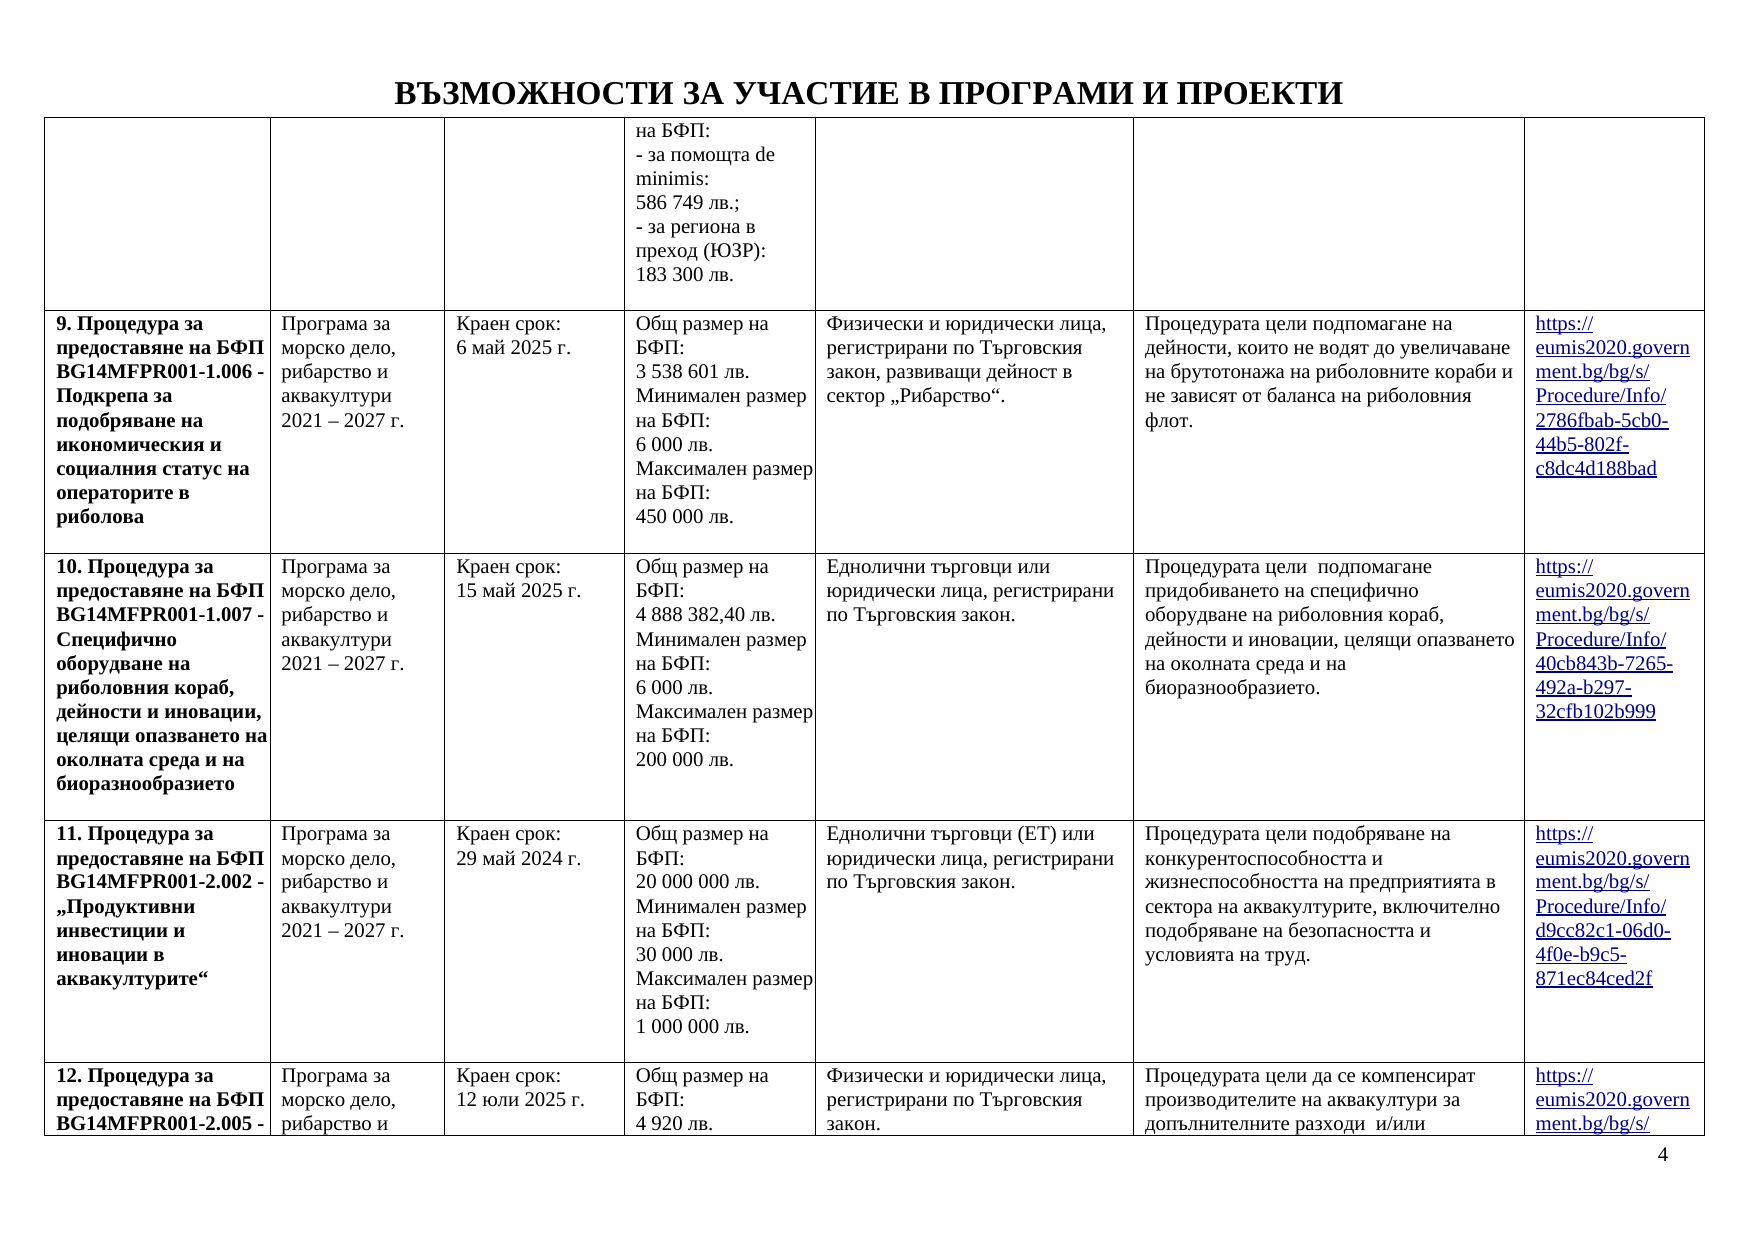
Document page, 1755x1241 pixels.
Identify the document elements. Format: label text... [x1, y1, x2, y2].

table_cell Програма за морско дело, рибарство и [271, 1063, 444, 1135]
table_cell Еднолични търговци или юридически лица, регистрирани по Търговския закон. [816, 554, 1133, 820]
table_cell [271, 118, 444, 310]
table_cell Краен срок: 6 май 2025 г. [445, 311, 624, 553]
table_cell Краен срок: 15 май 2025 г. [445, 554, 624, 820]
table_cell Общ размер на БФП: 3 538 601 лв. Минимален размер на БФП: 6 000 лв. Максимален размер на БФП: 450 000 лв. [625, 311, 815, 553]
table_cell Процедурата цели подпомагане на дейности, които не водят до увеличаване на брутотонажа на риболовните кораби и не зависят от баланса на риболовния флот. [1134, 311, 1524, 553]
table_cell [45, 118, 270, 310]
table_cell https://eumis2020.government.bg/bg/s/ [1525, 1063, 1704, 1135]
table_cell [1525, 118, 1704, 310]
table_cell Процедурата цели подобряване на конкурентоспособността и жизнеспособността на предприятията в сектора на аквакултурите, включително подобряване на безопасността и условията на труд. [1134, 821, 1524, 1062]
table_cell https://eumis2020.government.bg/bg/s/Procedure/Info/40cb843b-7265-492a-b297-32cfb102b999 [1525, 554, 1704, 820]
table_cell 11. Процедура за предоставяне на БФП BG14MFPR001-2.002 - „Продуктивни инвестиции и иновации в аквакултурите“ [45, 821, 270, 1062]
table_cell на БФП: - за помощта de minimis: 586 749 лв.; - за региона в преход (ЮЗР): 183 300 лв. [625, 118, 815, 310]
table_cell [445, 118, 624, 310]
table_cell Процедурата цели подпомагане придобиването на специфично оборудване на риболовния кораб, дейности и иновации, целящи опазването на околната среда и на биоразнообразието. [1134, 554, 1524, 820]
table_cell [816, 118, 1133, 310]
table_cell https://eumis2020.government.bg/bg/s/Procedure/Info/2786fbab-5cb0-44b5-802f-c8dc4d188bad [1525, 311, 1704, 553]
table_cell 12. Процедура за предоставяне на БФП BG14MFPR001-2.005 [45, 1063, 270, 1135]
table_cell https://eumis2020.government.bg/bg/s/Procedure/Info/d9cc82c1-06d0-4f0e-b9c5-871ec84ced2f [1525, 821, 1704, 1062]
table_cell Физически и юридически лица, регистрирани по Търговския закон, развиващи дейност в сектор „Рибарство“. [816, 311, 1133, 553]
table_cell Общ размер на БФП: 20 000 000 лв. Минимален размер на БФП: 30 000 лв. Максимален размер на БФП: 1 000 000 лв. [625, 821, 815, 1062]
table_cell 10. Процедура за предоставяне на БФП BG14MFPR001-1.007 - Специфично оборудване на риболовния кораб, дейности и иновации, целящи опазването на околната среда и на биоразнообразието [45, 554, 270, 820]
table_cell Еднолични търговци (ЕТ) или юридически лица, регистрирани по Търговския закон. [816, 821, 1133, 1062]
table_cell Програма за морско дело, рибарство и аквакултури 2021 – 2027 г. [271, 311, 444, 553]
table_cell Програма за морско дело, рибарство и аквакултури 2021 – 2027 г. [271, 821, 444, 1062]
table_cell 9. Процедура за предоставяне на БФП BG14MFPR001-1.006 - Подкрепа за подобряване на икономическия и социалния статус на операторите в риболова [45, 311, 270, 553]
table_cell Краен срок: 12 юли 2025 г. [445, 1063, 624, 1135]
table_cell Процедурата цели да се компенсират производителите на аквакултури за допълнителните разходи и/или [1134, 1063, 1524, 1135]
table_cell Краен срок: 29 май 2024 г. [445, 821, 624, 1062]
table_cell [1134, 118, 1524, 310]
table_cell Общ размер на БФП: 4 920 лв. [625, 1063, 815, 1135]
table_cell Общ размер на БФП: 4 888 382,40 лв. Минимален размер на БФП: 6 000 лв. Максимален размер на БФП: 200 000 лв. [625, 554, 815, 820]
table_cell Физически и юридически лица, регистрирани по Търговския закон. [816, 1063, 1133, 1135]
table_cell Програма за морско дело, рибарство и аквакултури 2021 – 2027 г. [271, 554, 444, 820]
